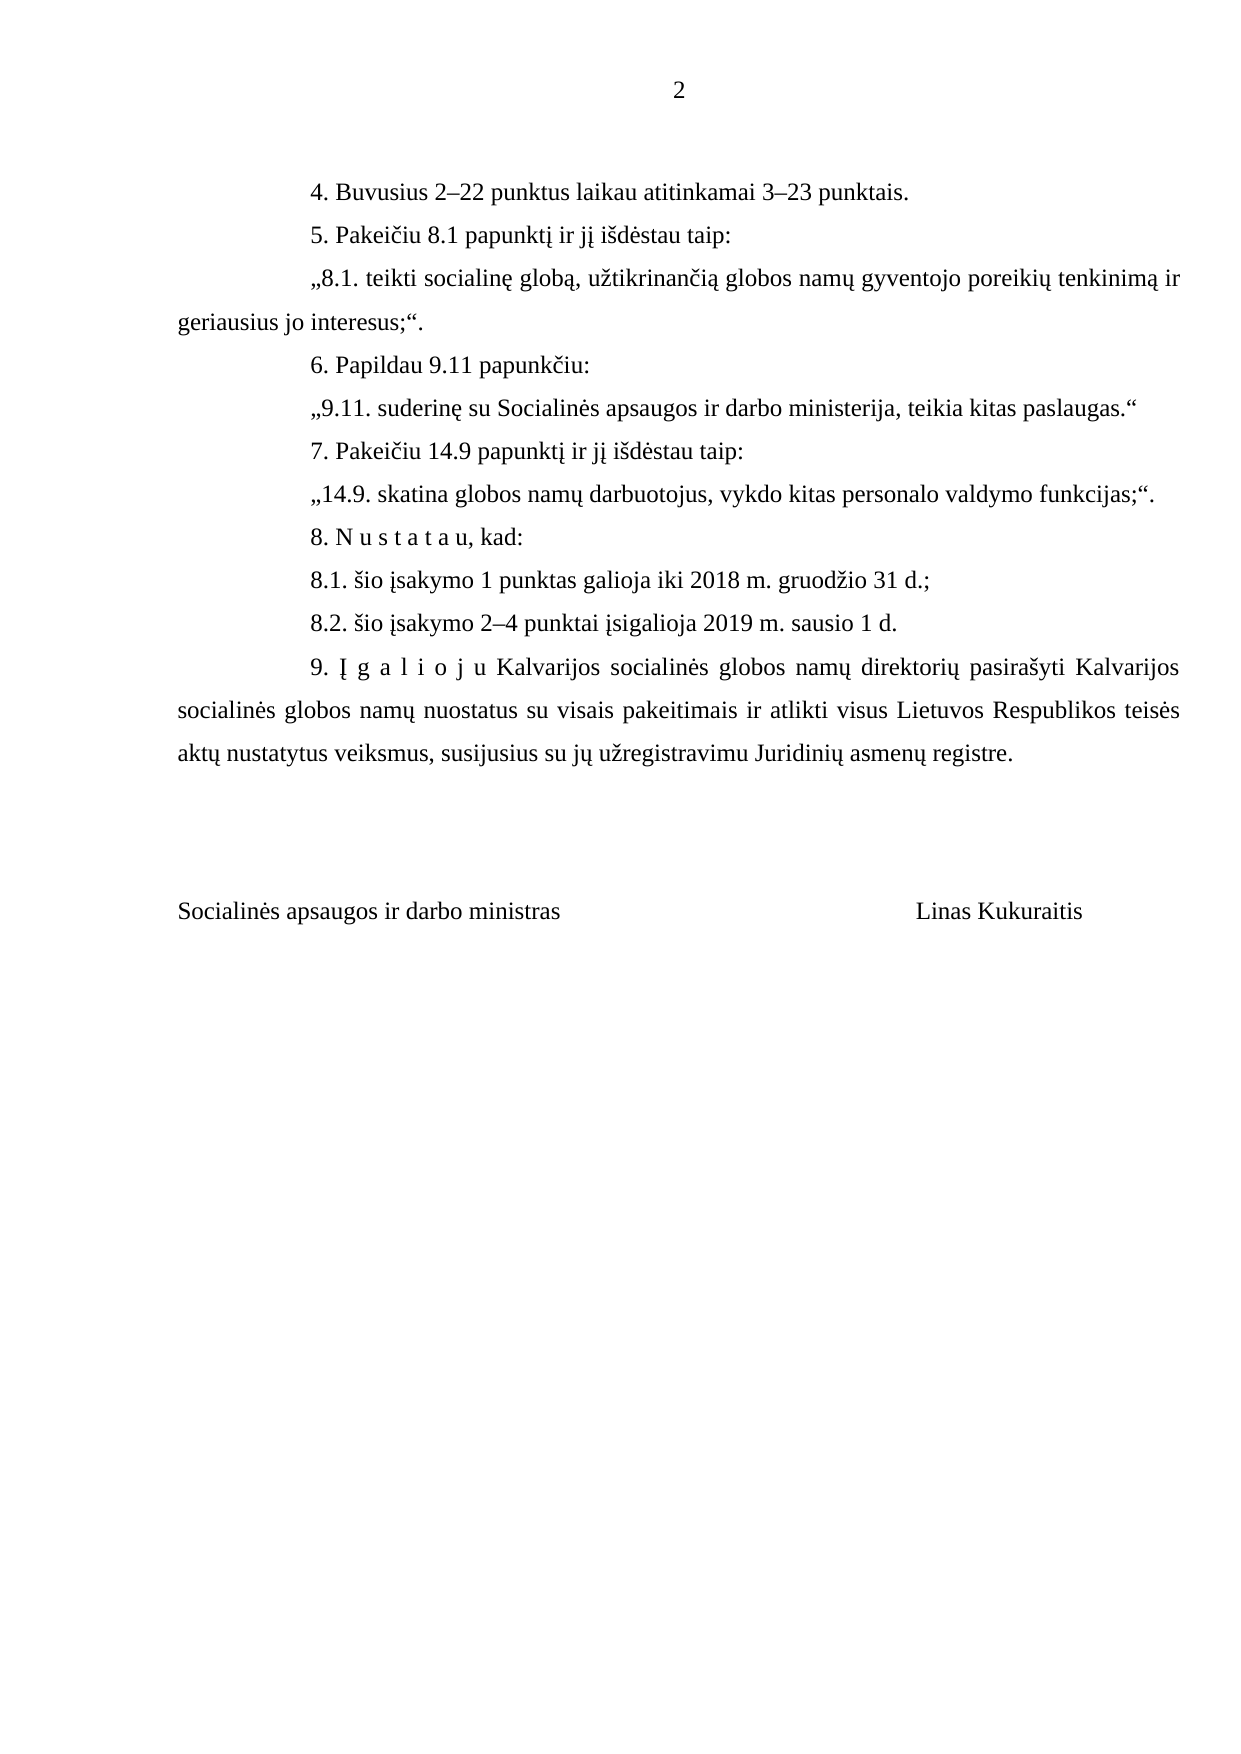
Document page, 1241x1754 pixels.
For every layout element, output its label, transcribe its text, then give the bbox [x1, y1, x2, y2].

text 7. Pakeičiu 14.9 papunktį ir jį išdėstau taip: [177, 436, 1181, 465]
text „14.9. skatina globos namų darbuotojus, vykdo kitas personalo valdymo funkcijas;“. [177, 479, 1181, 508]
text 6. Papildau 9.11 papunkčiu: [177, 350, 1181, 378]
text 5. Pakeičiu 8.1 papunktį ir jį išdėstau taip: [177, 220, 1181, 249]
text Socialinės apsaugos ir darbo ministras Linas Kukuraitis [177, 896, 1181, 925]
text „8.1. teikti socialinę globą, užtikrinančią globos namų gyventojo poreikių tenkinimą ir geriausius jo interesus;“. [177, 263, 1181, 335]
text 9. Į g a l i o j u Kalvarijos socialinės globos namų direktorių pasirašyti Kalvarijos socialinės globos namų nuostatus su visais pakeitimais ir atlikti visus Lietuvos Respublikos teisės aktų nustatytus veiksmus, susijusius su jų užregistravimu Juridinių asmenų registre. [177, 652, 1181, 767]
text 8.1. šio įsakymo 1 punktas galioja iki 2018 m. gruodžio 31 d.; [177, 565, 1181, 594]
text 4. Buvusius 2–22 punktus laikau atitinkamai 3–23 punktais. [177, 177, 1181, 206]
text 8.2. šio įsakymo 2–4 punktai įsigalioja 2019 m. sausio 1 d. [177, 608, 1181, 637]
text „9.11. suderinę su Socialinės apsaugos ir darbo ministerija, teikia kitas paslaugas.“ [177, 393, 1181, 422]
text 8. N u s t a t a u, kad: [177, 522, 1181, 551]
